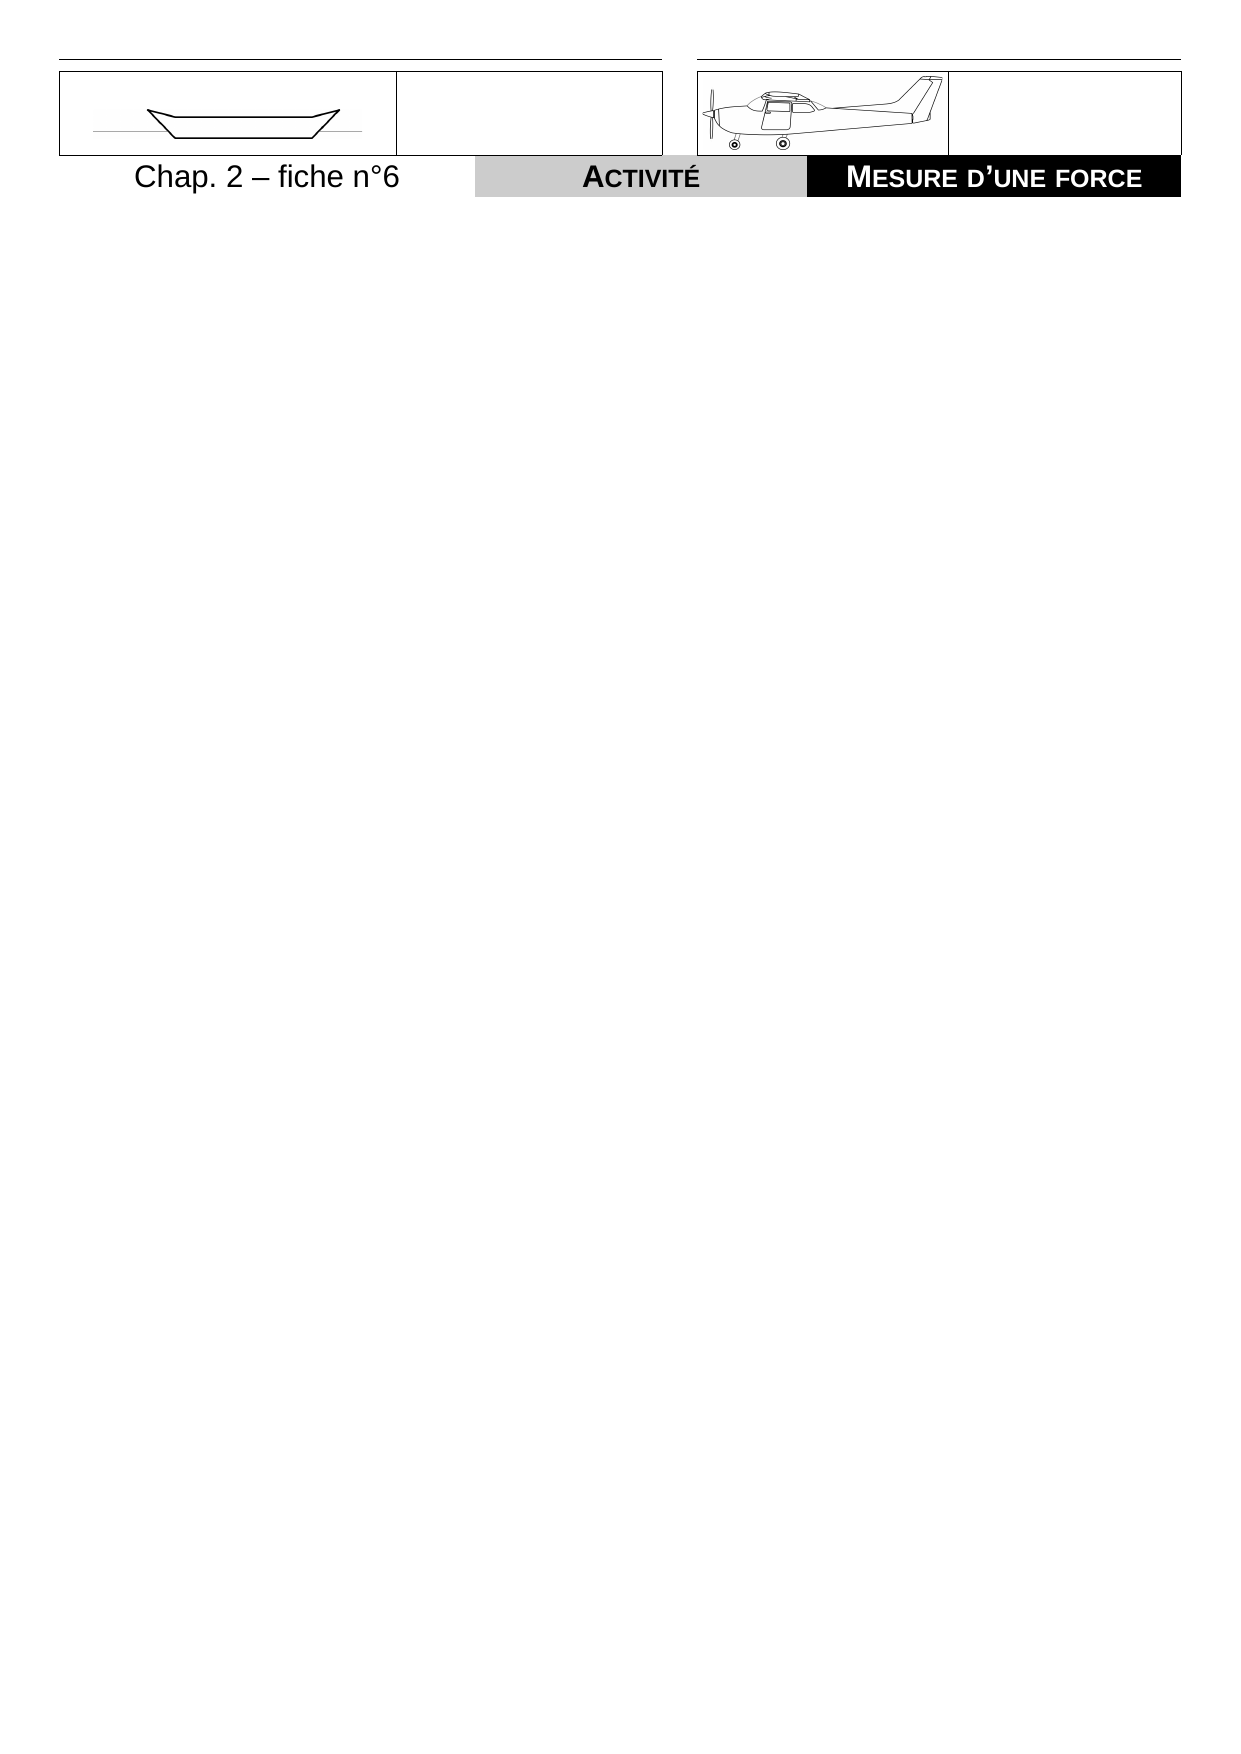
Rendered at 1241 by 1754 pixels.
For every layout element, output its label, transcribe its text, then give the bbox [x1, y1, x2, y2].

table_cell [59, 60, 396, 71]
table_cell [396, 60, 662, 71]
table_cell [60, 72, 396, 155]
picture [702, 76, 943, 150]
table_cell [662, 59, 697, 71]
picture [93, 109, 363, 139]
table_cell [948, 60, 1181, 71]
table_cell [698, 72, 948, 155]
table_cell [397, 72, 662, 155]
table_header Mesure d’une force [807, 156, 1181, 197]
table_cell [663, 71, 697, 155]
table_header Activité [475, 155, 807, 197]
table_cell [697, 60, 948, 71]
table_header Chap. 2 – fiche n°6 [59, 156, 475, 197]
table_cell [949, 72, 1181, 155]
